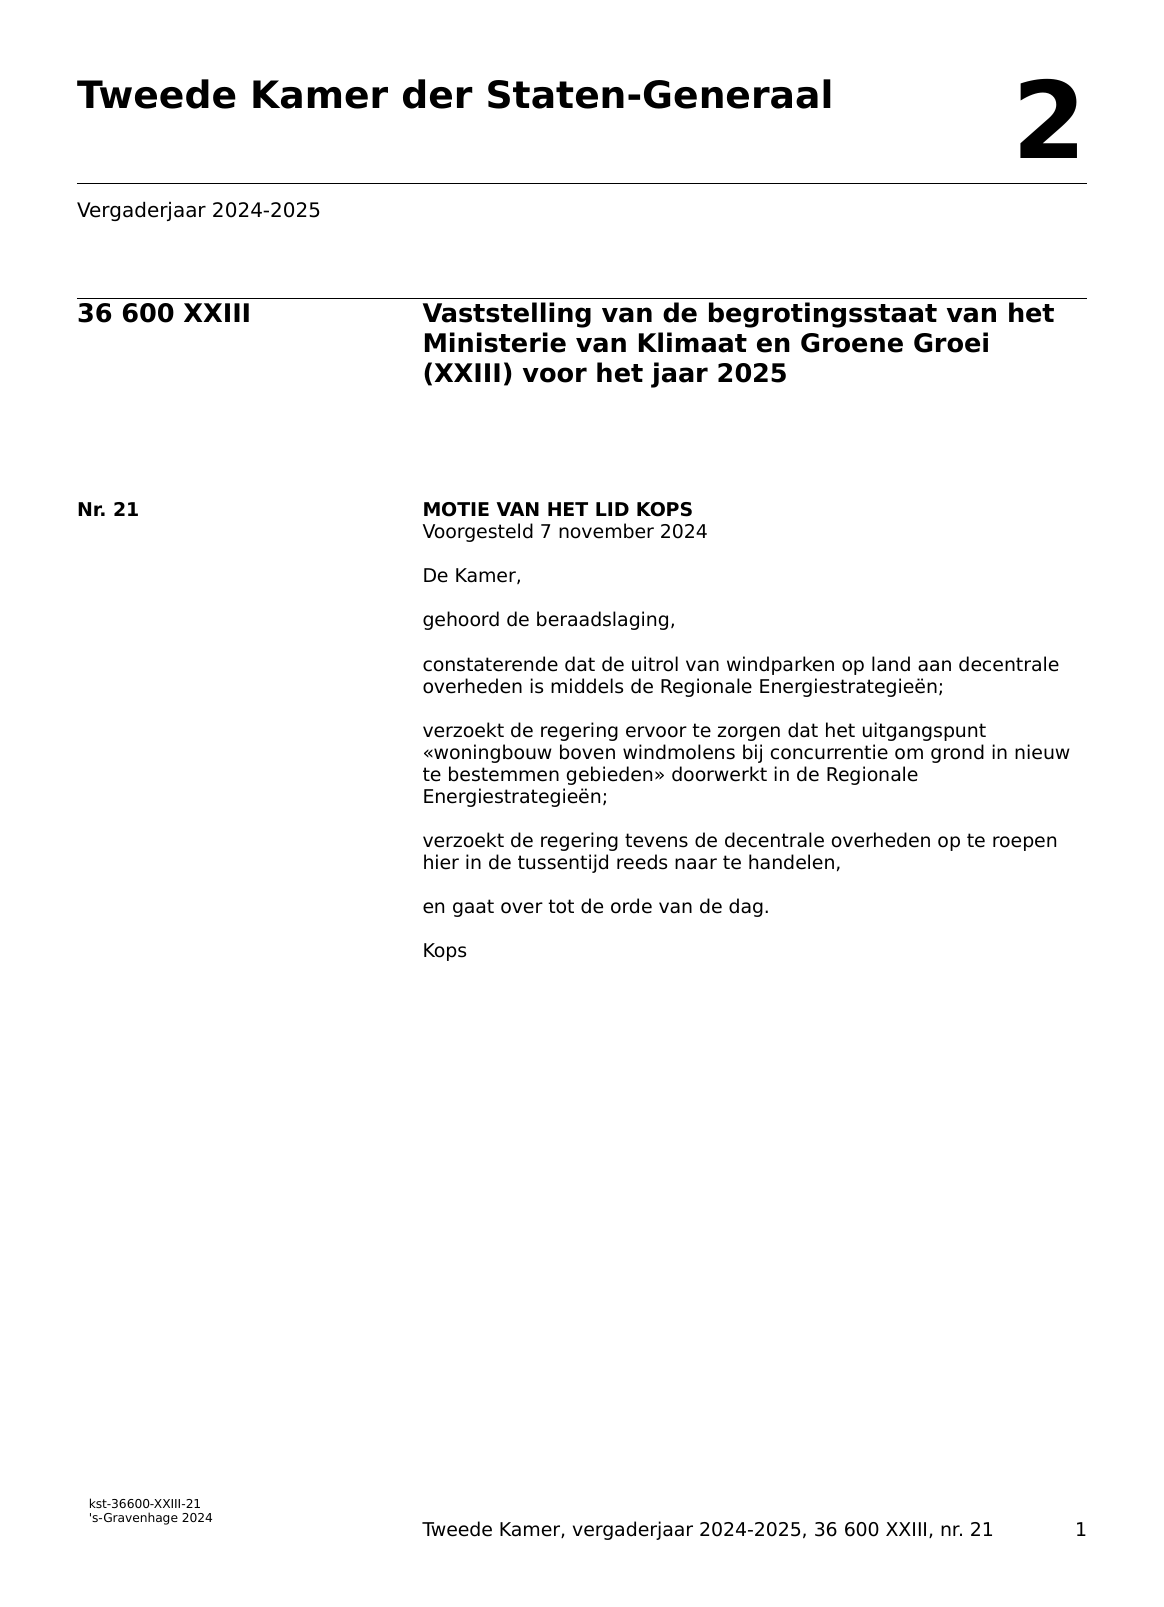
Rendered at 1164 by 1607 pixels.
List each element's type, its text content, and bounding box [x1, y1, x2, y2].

text Kops [422, 940, 1087, 962]
text 's-Gravenhage 2024 [88, 1511, 323, 1525]
text verzoekt de regering ervoor te zorgen dat het uitgangspunt «woningbouw boven windmolens bij concurrentie om grond in nieuw te bestemmen gebieden» doorwerkt in de Regionale Energiestrategieën; [422, 720, 1087, 808]
table_header Tweede Kamer der Staten-Generaal [77, 59, 886, 183]
text De Kamer, [422, 565, 1087, 587]
subtitle 36 600 XXIII Vaststelling van de begrotingsstaat van het Ministerie van Klimaat en Groene Groei (XXIII) voor het jaar 2025 [77, 299, 1087, 388]
table_header 2 [886, 59, 1087, 183]
text en gaat over tot de orde van de dag. [422, 896, 1087, 918]
text gehoord de beraadslaging, [422, 609, 1087, 631]
text verzoekt de regering tevens de decentrale overheden op te roepen hier in de tussentijd reeds naar te handelen, [422, 830, 1087, 874]
text Voorgesteld 7 november 2024 [422, 521, 1087, 543]
table_cell Vergaderjaar 2024-2025 [77, 184, 1087, 298]
subtitle Nr. 21 MOTIE VAN HET LID KOPS [77, 499, 1087, 521]
text constaterende dat de uitrol van windparken op land aan decentrale overheden is middels de Regionale Energiestrategieën; [422, 653, 1087, 697]
text kst-36600-XXIII-21 [88, 1497, 323, 1511]
